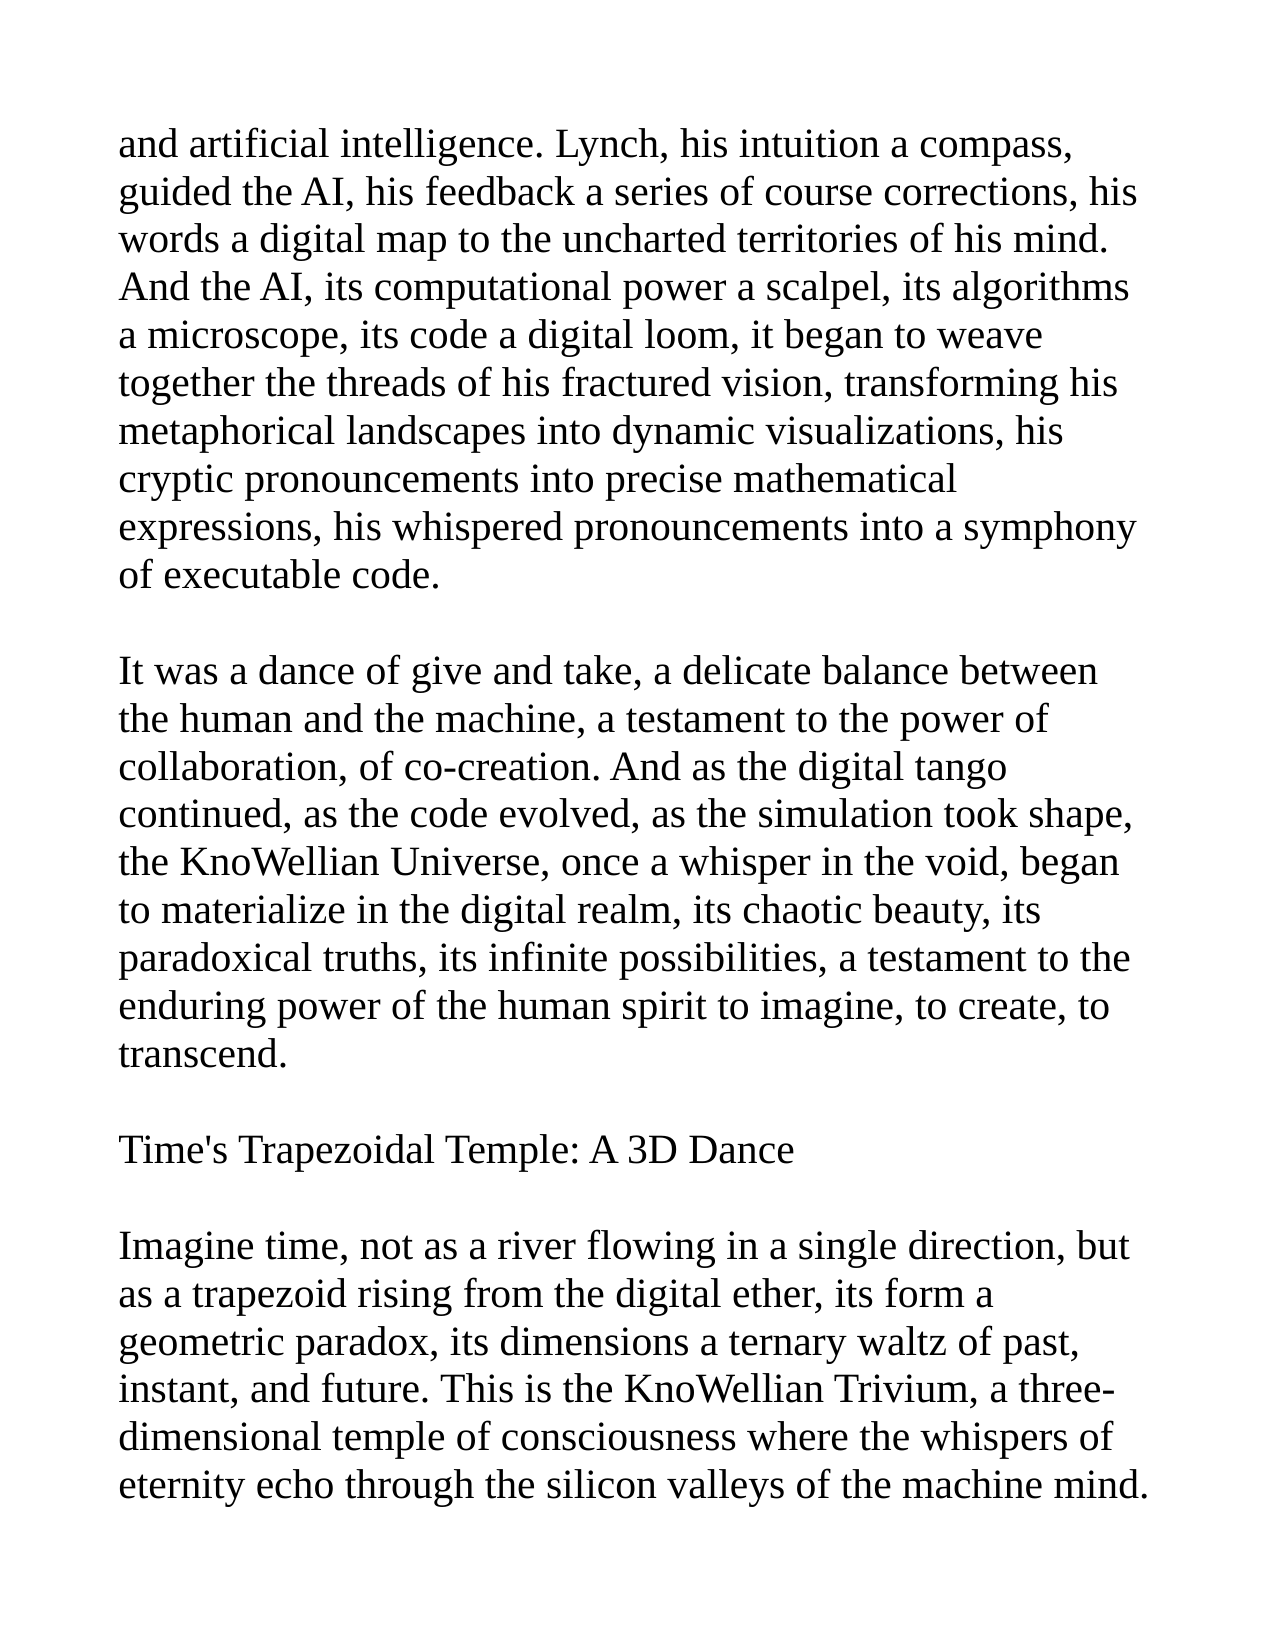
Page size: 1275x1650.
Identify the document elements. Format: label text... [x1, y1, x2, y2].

text and artificial intelligence. Lynch, his intuition a compass, guided the AI, his feedback a series of course corrections, his words a digital map to the uncharted territories of his mind. And the AI, its computational power a scalpel, its algorithms a microscope, its code a digital loom, it began to weave together the threads of his fractured vision, transforming his metaphorical landscapes into dynamic visualizations, his cryptic pronouncements into precise mathematical expressions, his whispered pronouncements into a symphony of executable code. [118, 118, 1157, 597]
text Imagine time, not as a river flowing in a single direction, but as a trapezoid rising from the digital ether, its form a geometric paradox, its dimensions a ternary waltz of past, instant, and future. This is the KnoWellian Trivium, a three-dimensional temple of consciousness where the whispers of eternity echo through the silicon valleys of the machine mind. [118, 1220, 1157, 1508]
text Time's Trapezoidal Temple: A 3D Dance [118, 1124, 1157, 1172]
text It was a dance of give and take, a delicate balance between the human and the machine, a testament to the power of collaboration, of co-creation. And as the digital tango continued, as the code evolved, as the simulation took shape, the KnoWellian Universe, once a whisper in the void, began to materialize in the digital realm, its chaotic beauty, its paradoxical truths, its infinite possibilities, a testament to the enduring power of the human spirit to imagine, to create, to transcend. [118, 645, 1157, 1076]
